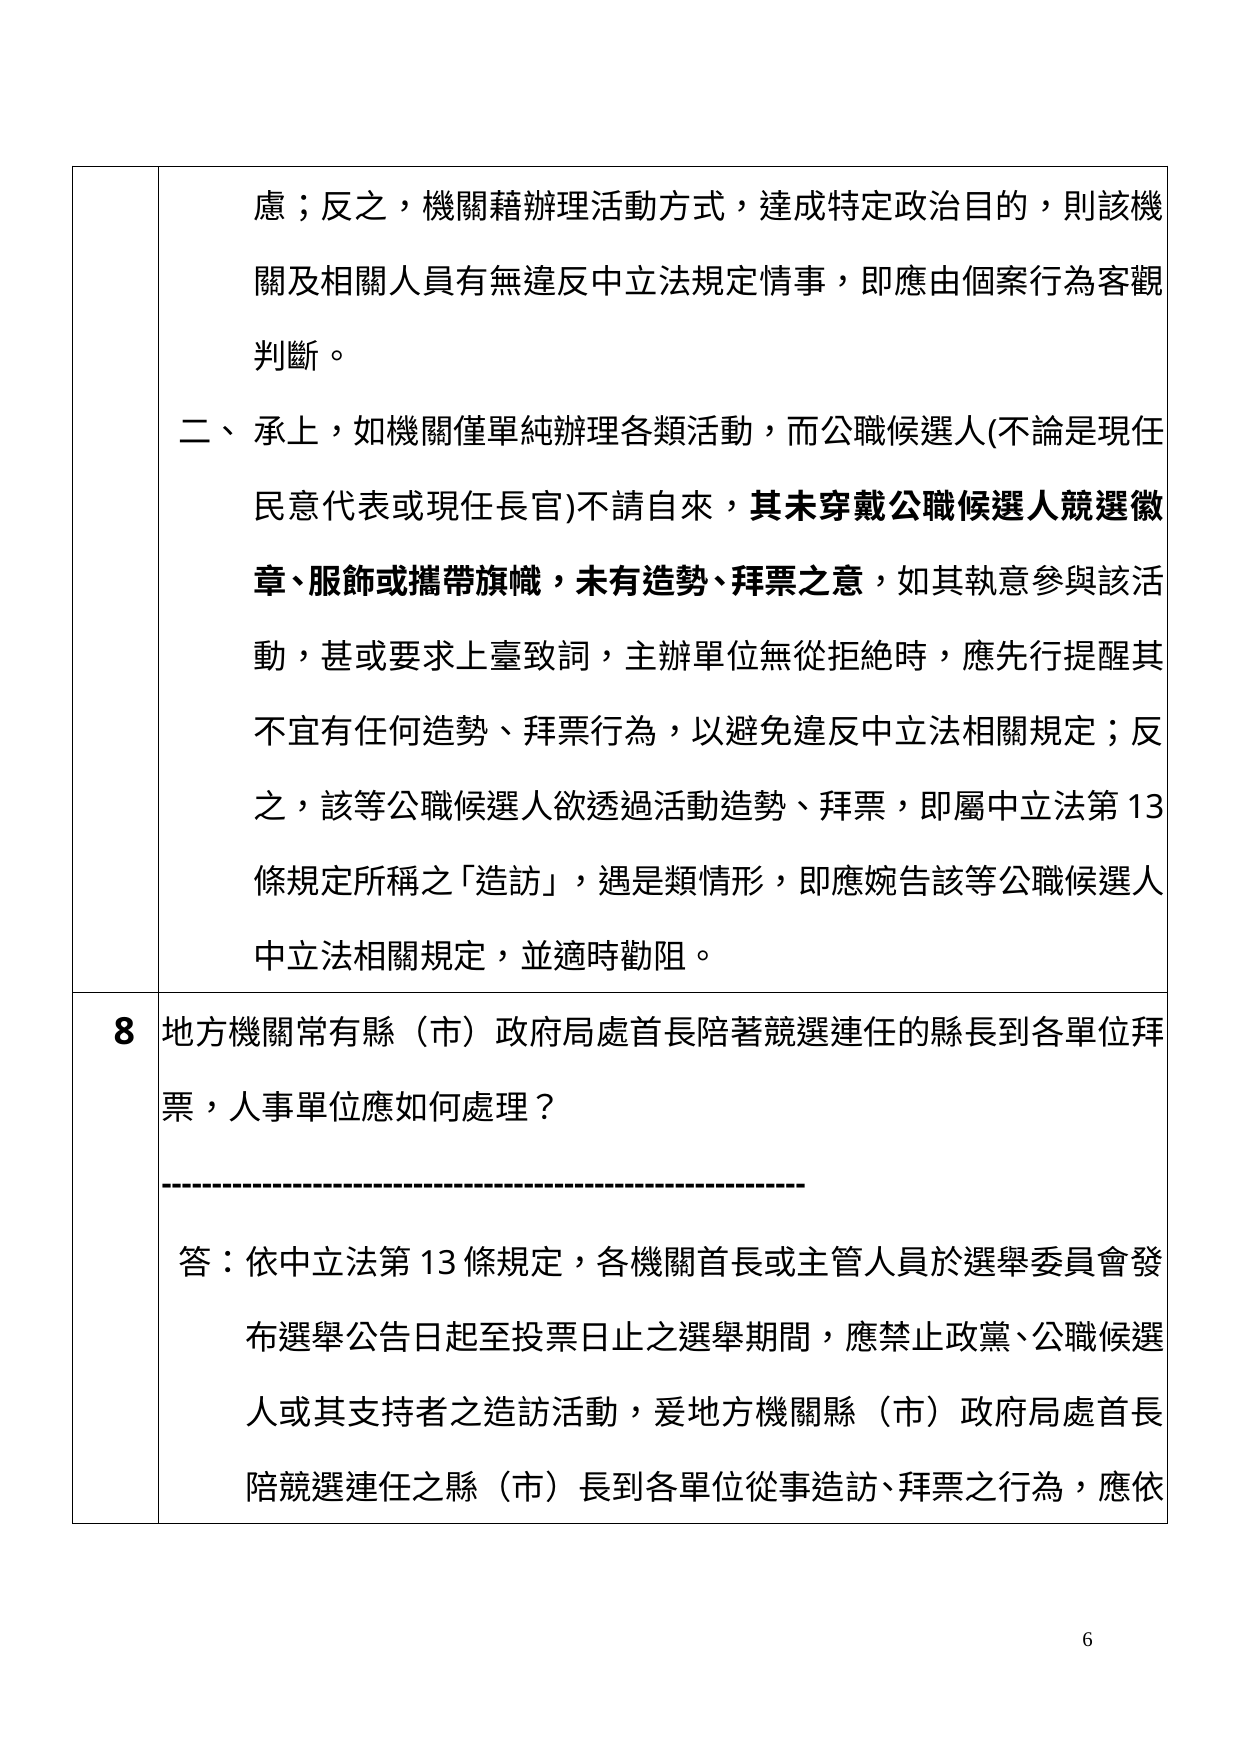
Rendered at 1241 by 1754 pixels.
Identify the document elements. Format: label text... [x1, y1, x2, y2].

table_cell 慮；反之，機關藉辦理活動方式，達成特定政治目的，則該機關及相關人員有無違反中立法規定情事，即應由個案行為客觀判斷。 承上，如機關僅單純辦理各類活動，而公職候選人(不論是現任民意代表或現任長官)不請自來，其未穿戴公職候選人競選徽章、服飾或攜帶旗幟，未有造勢、拜票之意，如其執意參與該活動，甚或要求上臺致詞，主辦單位無從拒絶時，應先行提醒其不宜有任何造勢、拜票行為，以避免違反中立法相關規定；反之，該等公職候選人欲透過活動造勢、拜票，即屬中立法第13條規定所稱之「造訪」，遇是類情形，即應婉告該等公職候選人中立法相關規定，並適時勸阻。 [159, 167, 1167, 992]
table_cell 地方機關常有縣（市）政府局處首長陪著競選連任的縣長到各單位拜票，人事單位應如何處理？ ---------------------------------------------------------------- 答：依中立法第13條規定，各機關首長或主管人員於選舉委員會發布選舉公告日起至投票日止之選舉期間，應禁止政黨、公職候選人或其支持者之造訪活動，爰地方機關縣（市）政府局處首長陪競選連任之縣（市）長到各單位從事造訪、拜票之行為，應依 [159, 993, 1167, 1523]
table_cell [73, 167, 158, 992]
table_cell 8 [73, 993, 158, 1523]
